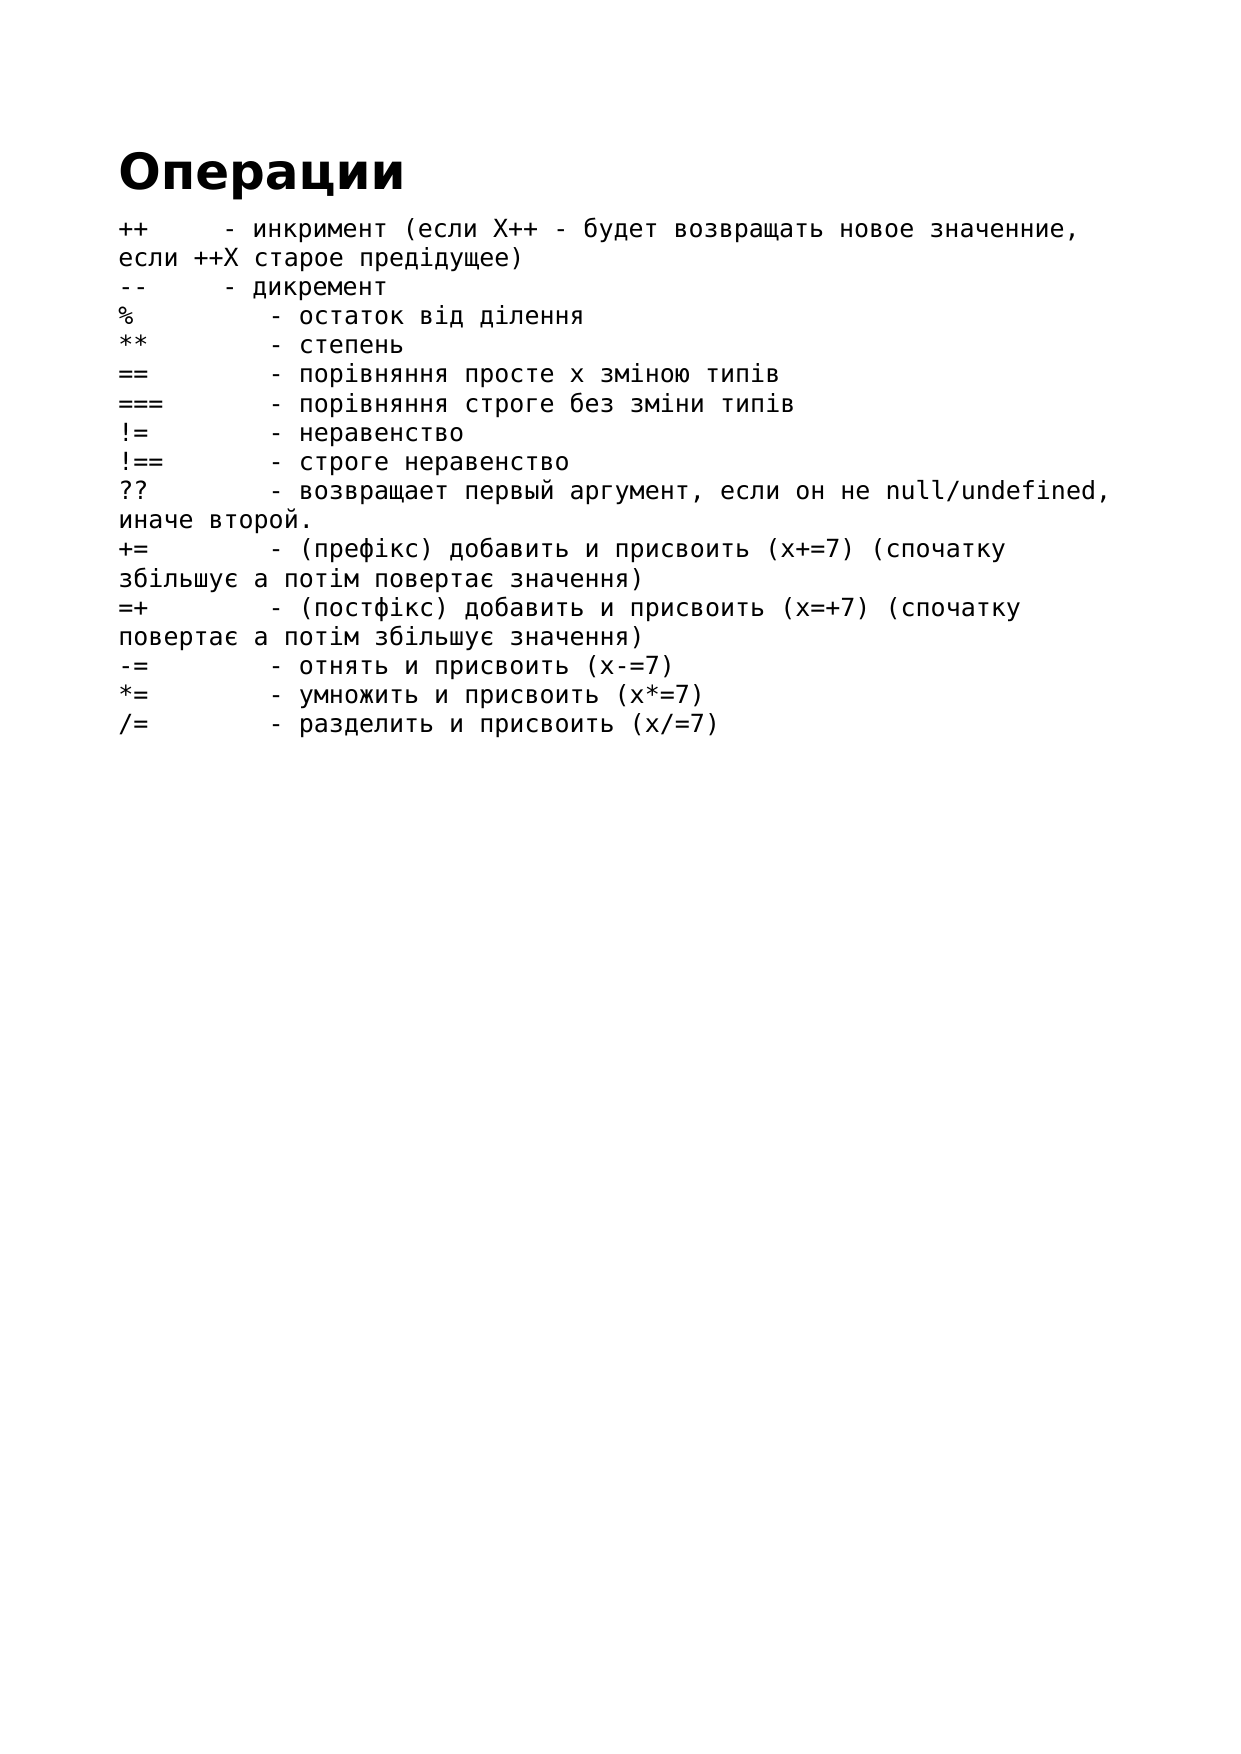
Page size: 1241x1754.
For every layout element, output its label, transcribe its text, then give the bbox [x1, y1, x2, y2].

text ++ - инкримент (если X++ - будет возвращать новое значенние, если ++X старое предідущее) -- - дикремент % - остаток від ділення ** - степень == - порівняння просте х зміною типів === - порівняння строге без зміни типів != - неравенство !== - строге неравенство ?? - возвращает первый аргумент, если он не null/undefined, иначе второй. += - (префікс) добавить и присвоить (x+=7) (спочатку збільшує а потім повертає значення) =+ - (постфікс) добавить и присвоить (x=+7) (спочатку повертає а потім збільшує значення) -= - отнять и присвоить (x-=7) *= - умножить и присвоить (x*=7) /= - разделить и присвоить (x/=7) [118, 214, 1122, 739]
subtitle Операции [118, 143, 1122, 201]
